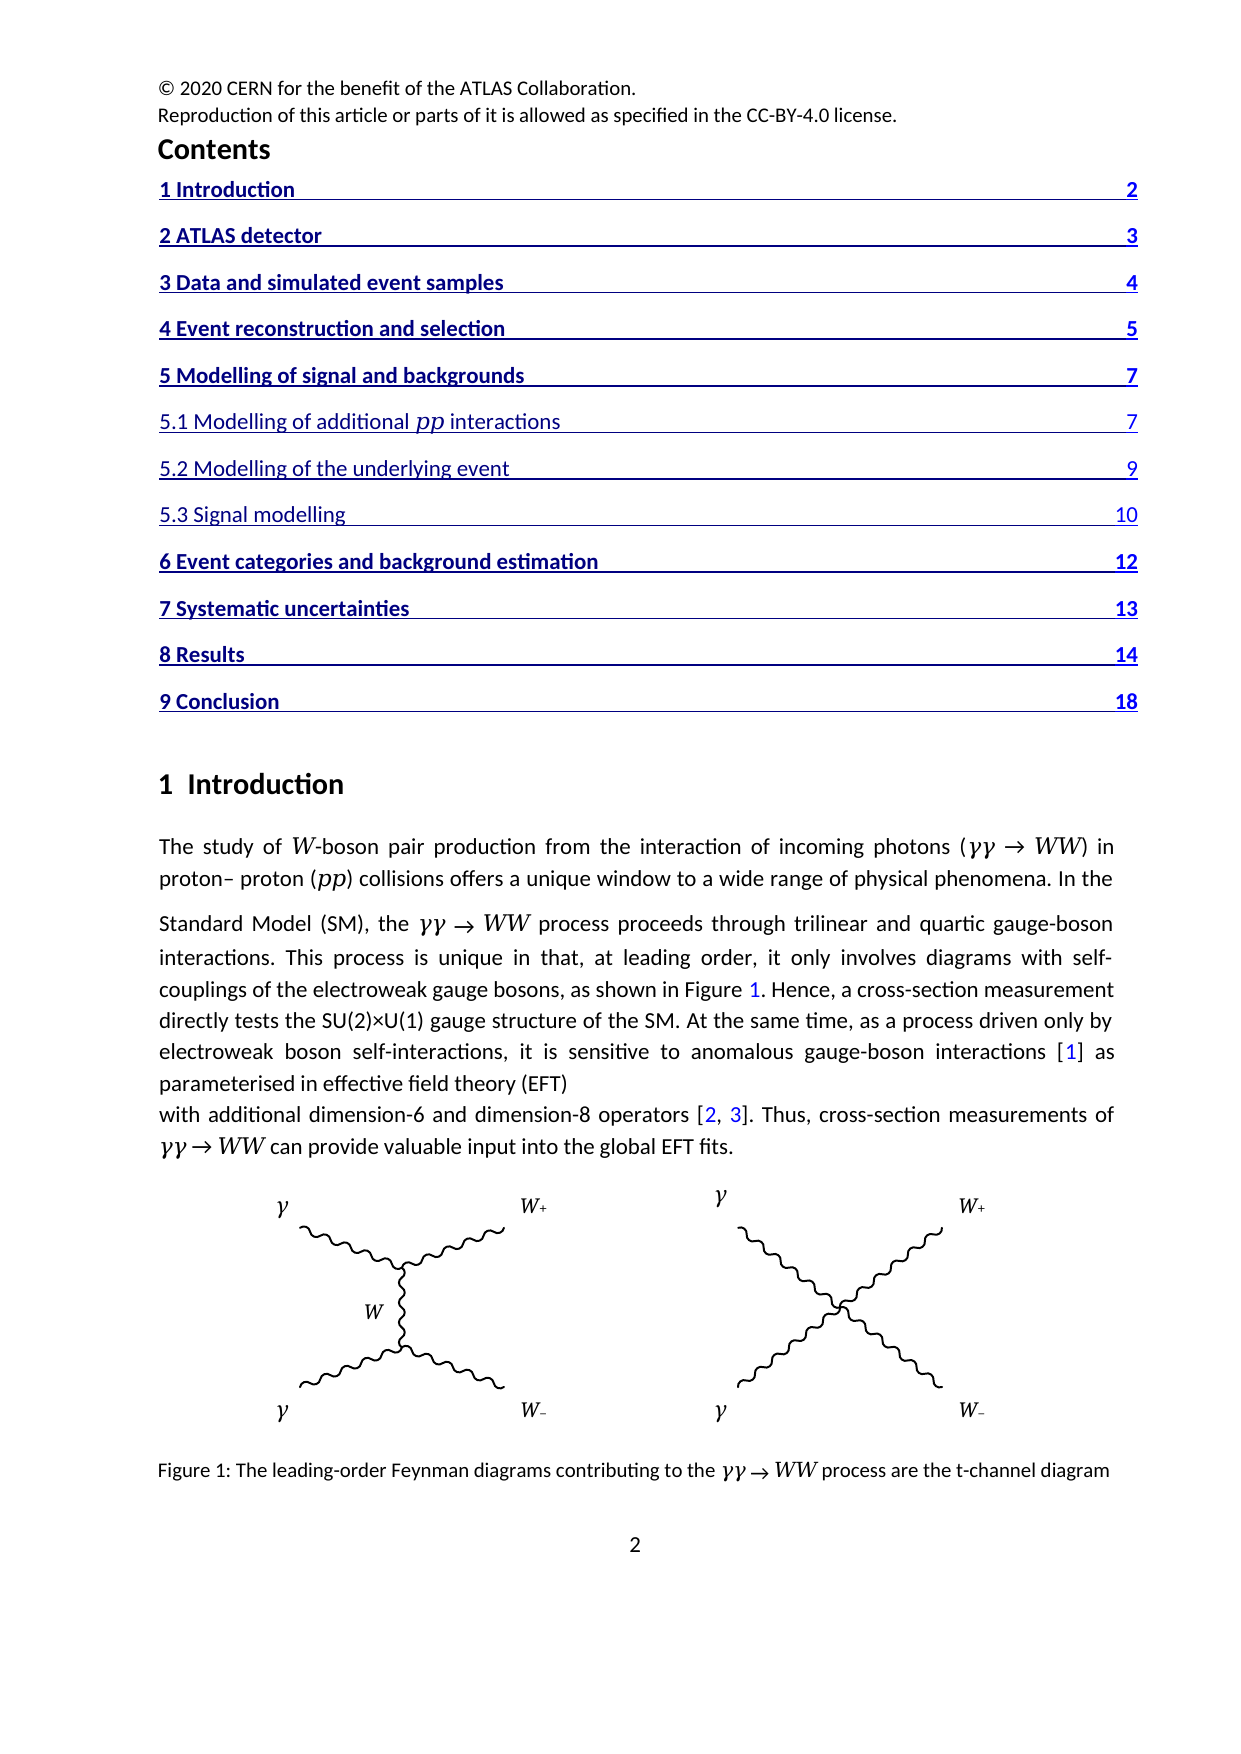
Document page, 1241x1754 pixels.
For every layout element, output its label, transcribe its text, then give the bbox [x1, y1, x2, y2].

text 5 Modelling of signal and backgrounds 7 [159, 361, 1138, 385]
text 2 ATLAS detector 3 [159, 221, 1138, 245]
text 7 Systematic uncertainties 13 [159, 594, 1138, 618]
text 1 Introduction 2 [159, 175, 1138, 199]
text The study of 𝑊-boson pair production from the interaction of incoming photons (𝛾𝛾 → 𝑊𝑊) in proton– proton (𝑝𝑝) collisions offers a unique window to a wide range of physical phenomena. In the Standard Model (SM), the 𝛾𝛾 → 𝑊𝑊 process proceeds through trilinear and quartic gauge-boson interactions. This process is unique in that, at leading order, it only involves diagrams with self-couplings of the electroweak gauge bosons, as shown in Figure 1. Hence, a cross-section measurement directly tests the SU(2)×U(1) gauge structure of the SM. At the same time, as a process driven only by electroweak boson self-interactions, it is sensitive to anomalous gauge-boson interactions [1] as parameterised in effective field theory (EFT) [159, 832, 1114, 1097]
text γ W− γ W− [157, 1395, 1139, 1423]
text 3 Data and simulated event samples 4 [159, 268, 1138, 292]
text Figure 1: The leading-order Feynman diagrams contributing to the 𝛾𝛾 → 𝑊𝑊 process are the t-channel diagram [158, 1446, 1112, 1486]
text 5.1 Modelling of additional 𝑝𝑝 interactions 7 [159, 407, 1138, 432]
text 6 Event categories and background estimation 12 [159, 547, 1138, 571]
text 8 Results 14 [159, 640, 1138, 664]
text 5.2 Modelling of the underlying event 9 [159, 454, 1138, 478]
text 4 Event reconstruction and selection 5 [159, 314, 1138, 338]
text 5.3 Signal modelling 10 [159, 501, 1138, 525]
text γ W+ γ W+ [157, 1182, 1139, 1222]
subtitle Introduction [158, 765, 1139, 802]
text Reproduction of this article or parts of it is allowed as specified in the CC-BY-4.0 license. [158, 103, 1112, 128]
text with additional dimension-6 and dimension-8 operators [2, 3]. Thus, cross-section measurements of 𝛾𝛾 → 𝑊𝑊 can provide valuable input into the global EFT fits. [159, 1101, 1114, 1160]
text Contents [158, 130, 1139, 167]
text 9 Conclusion 18 [159, 687, 1138, 711]
text © 2020 CERN for the benefit of the ATLAS Collaboration. [158, 75, 1112, 100]
